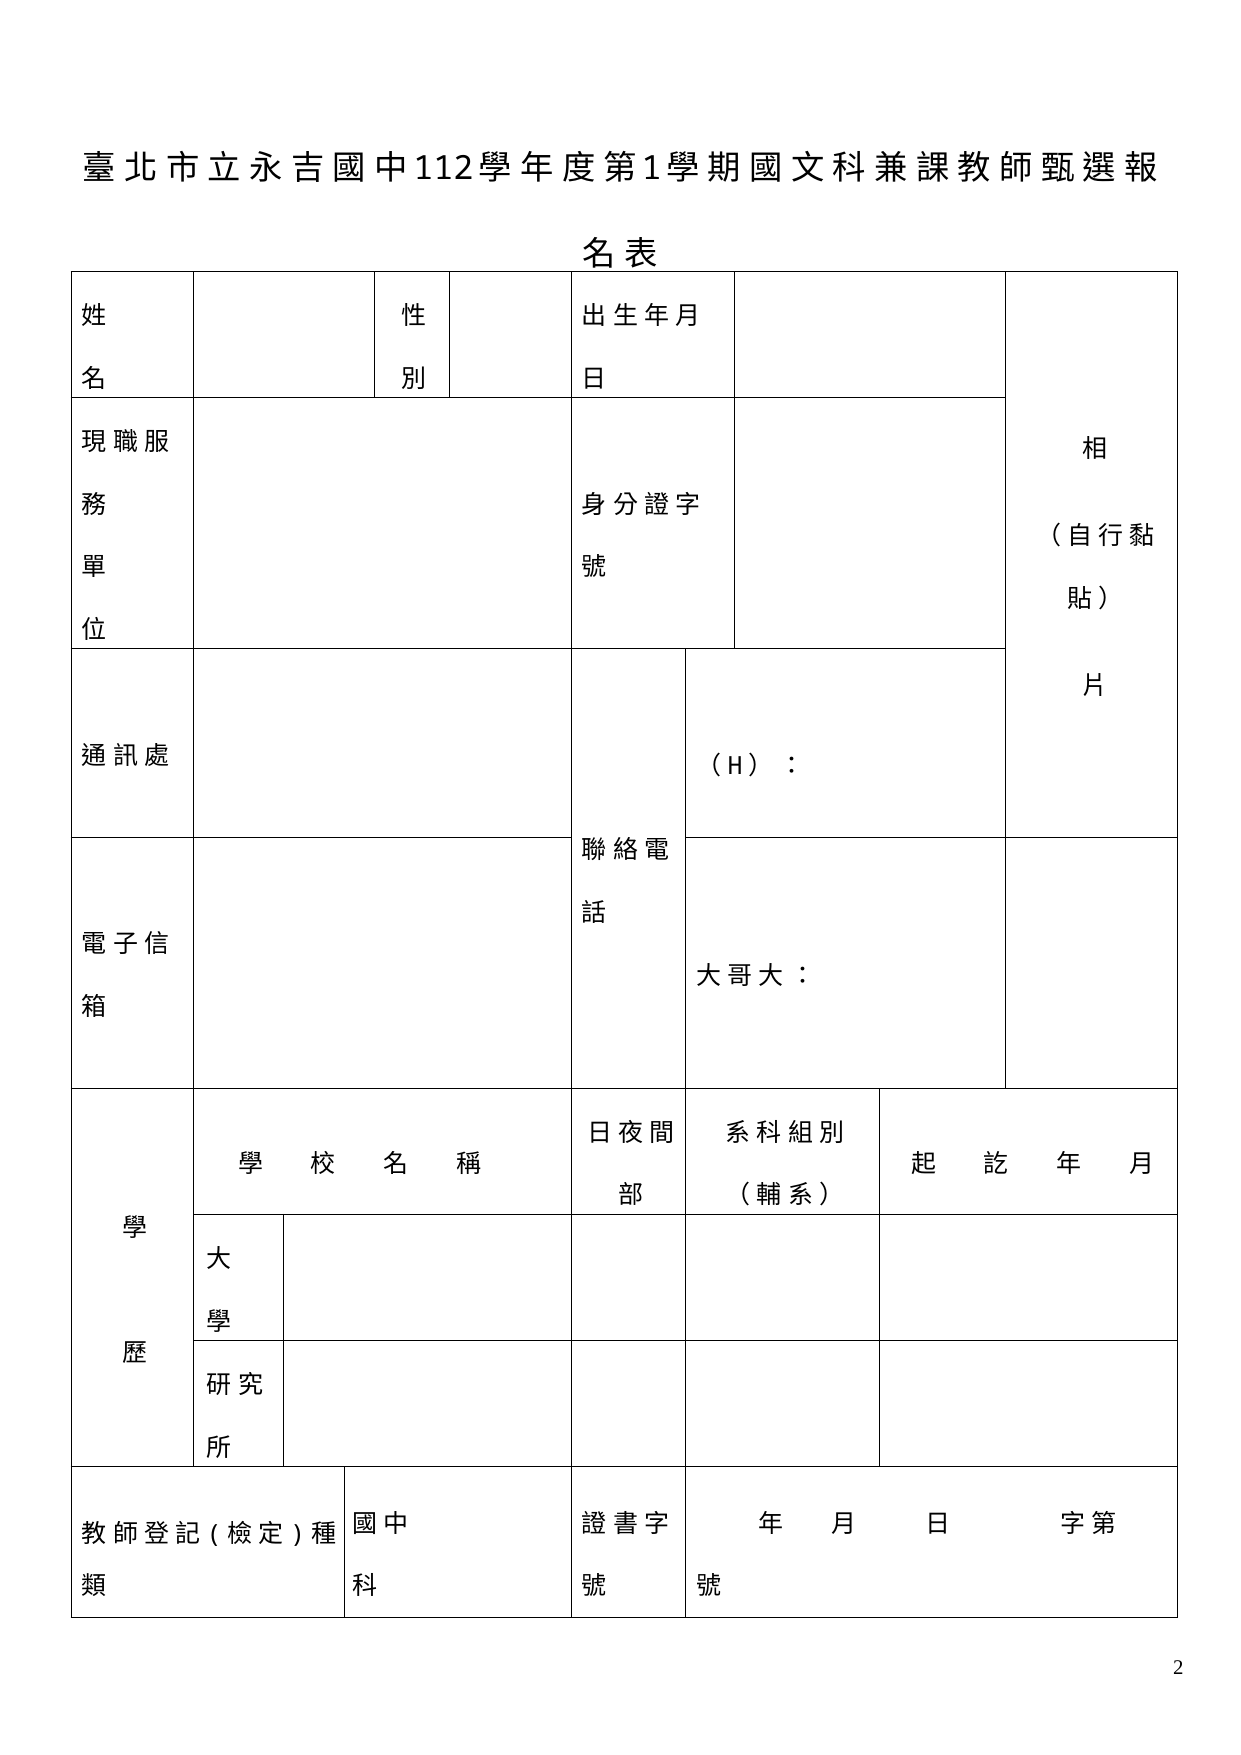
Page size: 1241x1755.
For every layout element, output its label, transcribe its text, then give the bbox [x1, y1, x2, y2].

table_cell 大哥大： [686, 838, 1005, 1088]
table_cell [735, 398, 1005, 648]
table_cell 起 訖 年 月 [880, 1089, 1177, 1214]
table_header 出生年月日 [572, 272, 734, 397]
table_header 性 別 [375, 272, 449, 397]
table_cell 電子信箱 [72, 838, 193, 1088]
table_cell 系科組別（輔系） [686, 1089, 879, 1214]
table_cell 學 校 名 稱 [194, 1089, 571, 1214]
table_header [735, 272, 1005, 397]
table_cell 通訊處 [72, 649, 193, 837]
table_header [450, 272, 571, 397]
table_cell [284, 1341, 571, 1466]
table_cell [194, 838, 571, 1088]
table_cell [686, 1215, 879, 1340]
table_cell [194, 398, 571, 648]
table_cell 年 月 日 字第 號 [686, 1467, 1177, 1617]
table_cell 國中 科 [345, 1467, 571, 1617]
table_header [194, 272, 374, 397]
table_cell [284, 1215, 571, 1340]
table_cell [1006, 838, 1177, 1088]
text 臺北市立永吉國中112學年度第1學期國文科兼課教師甄選報名表 [68, 84, 1172, 271]
table_cell 教師登記(檢定)種類 [72, 1467, 344, 1617]
table_cell [880, 1215, 1177, 1340]
table_cell 學 歷 [72, 1089, 193, 1466]
table_cell [686, 1341, 879, 1466]
table_cell [572, 1215, 685, 1340]
table_cell 身分證字號 [572, 398, 734, 648]
table_header 姓 名 [72, 272, 193, 397]
table_cell （H）： [686, 649, 1005, 837]
table_cell 日夜間部 [572, 1089, 685, 1214]
table_cell 研究所 [194, 1341, 283, 1466]
table_cell [880, 1341, 1177, 1466]
table_cell 現職服務 單 位 [72, 398, 193, 648]
table_cell [572, 1341, 685, 1466]
table_cell 證書字號 [572, 1467, 685, 1617]
table_cell 大 學 [194, 1215, 283, 1340]
table_cell 聯絡電話 [572, 649, 685, 1088]
table_header 相 （自行黏貼） 片 [1006, 272, 1177, 837]
table_cell [194, 649, 571, 837]
